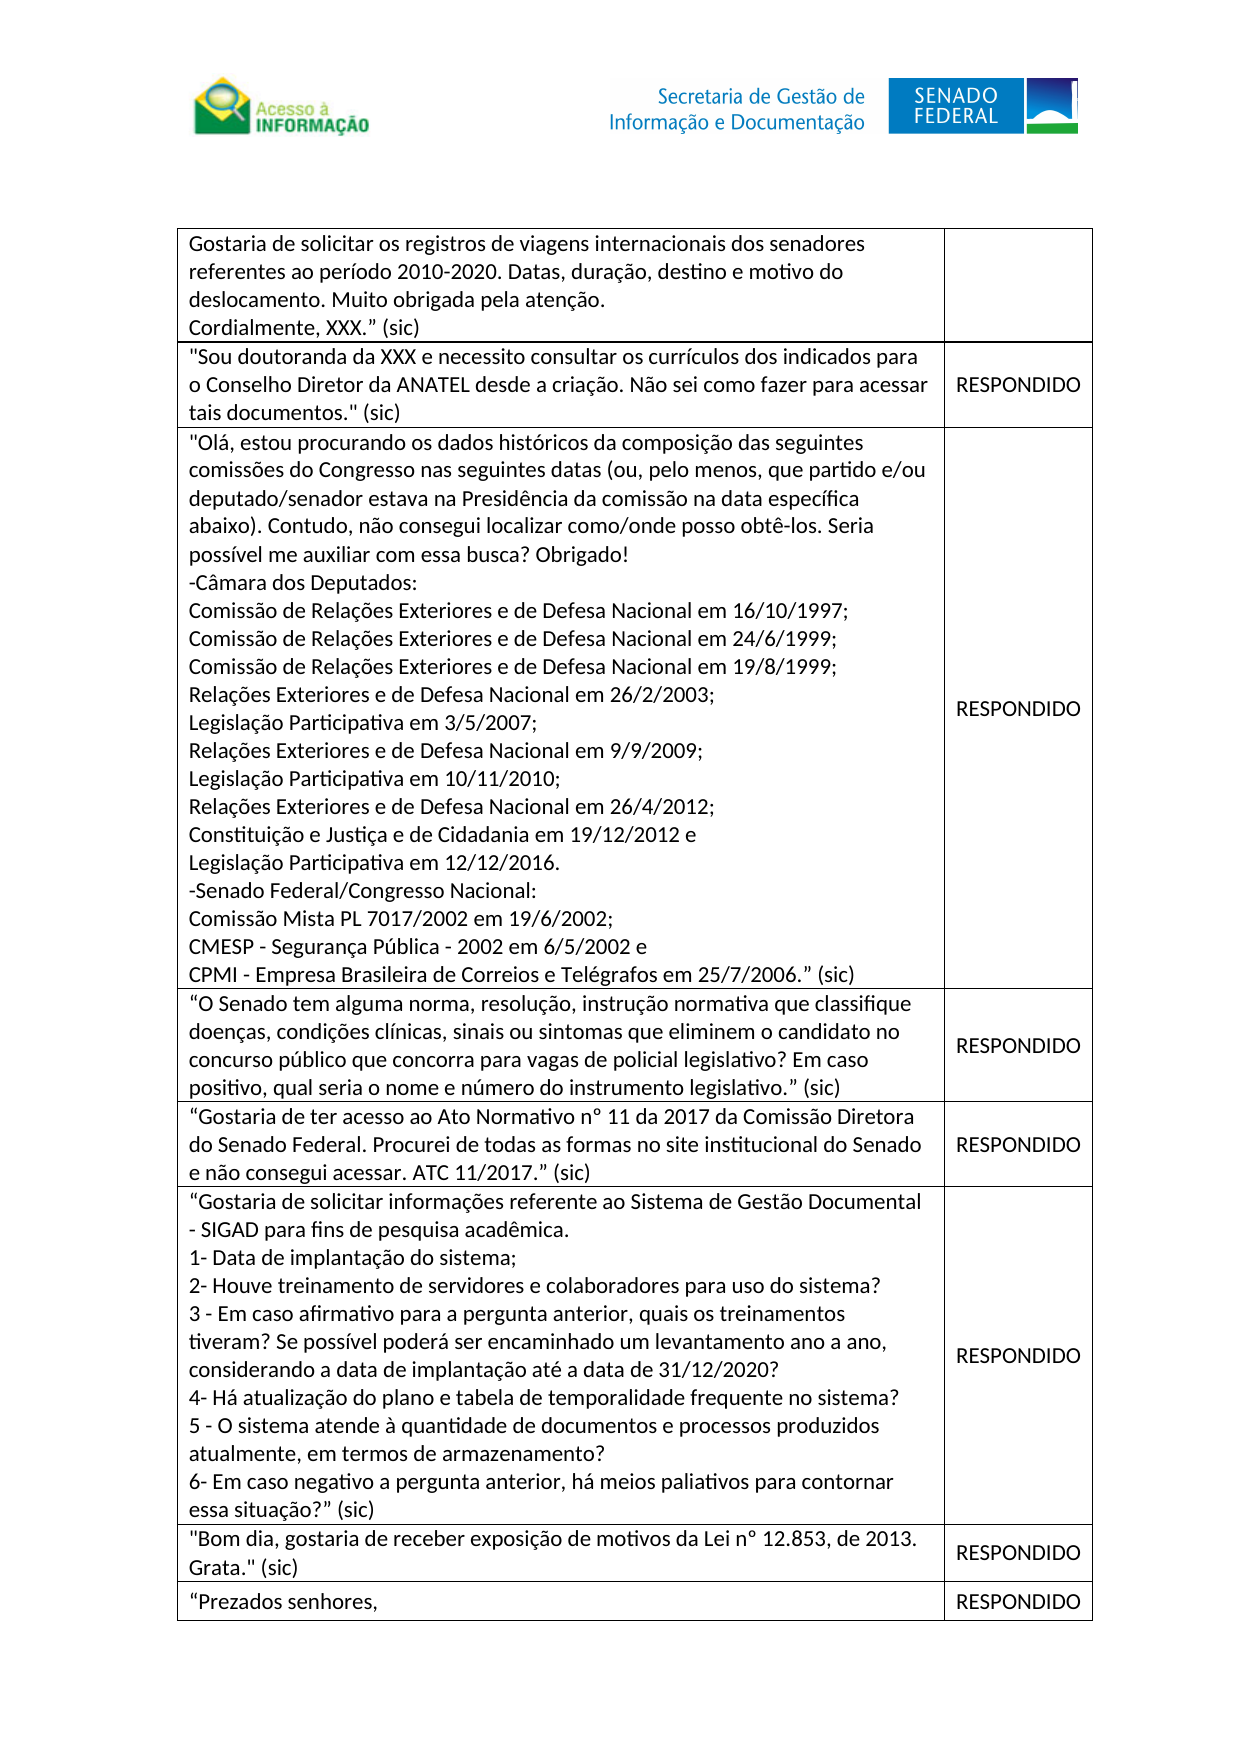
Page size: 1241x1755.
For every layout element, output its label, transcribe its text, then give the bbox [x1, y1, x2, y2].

table_cell "Sou doutoranda da XXX e necessito consultar os currículos dos indicados para o Conselho Diretor da ANATEL desde a criação. Não sei como fazer para acessar tais documentos." (sic) [178, 343, 944, 427]
table_cell RESPONDIDO [945, 989, 1092, 1101]
table_cell "Olá, estou procurando os dados históricos da composição das seguintes comissões do Congresso nas seguintes datas (ou, pelo menos, que partido e/ou deputado/senador estava na Presidência da comissão na data específica abaixo). Contudo, não consegui localizar como/onde posso obtê-los. Seria possível me auxiliar com essa busca? Obrigado! -Câmara dos Deputados: Comissão de Relações Exteriores e de Defesa Nacional em 16/10/1997; Comissão de Relações Exteriores e de Defesa Nacional em 24/6/1999; Comissão de Relações Exteriores e de Defesa Nacional em 19/8/1999; Relações Exteriores e de Defesa Nacional em 26/2/2003; Legislação Participativa em 3/5/2007; Relações Exteriores e de Defesa Nacional em 9/9/2009; Legislação Participativa em 10/11/2010; Relações Exteriores e de Defesa Nacional em 26/4/2012; Constituição e Justiça e de Cidadania em 19/12/2012 e Legislação Participativa em 12/12/2016. -Senado Federal/Congresso Nacional: Comissão Mista PL 7017/2002 em 19/6/2002; CMESP - Segurança Pública - 2002 em 6/5/2002 e CPMI - Empresa Brasileira de Correios e Telégrafos em 25/7/2006.” (sic) [178, 428, 944, 988]
table_cell RESPONDIDO [945, 1187, 1092, 1523]
table_cell [945, 229, 1092, 341]
table_cell RESPONDIDO [945, 1525, 1092, 1581]
table_cell RESPONDIDO [945, 1102, 1092, 1186]
table_cell “Gostaria de ter acesso ao Ato Normativo nº 11 da 2017 da Comissão Diretora do Senado Federal. Procurei de todas as formas no site institucional do Senado e não consegui acessar. ATC 11/2017.” (sic) [178, 1102, 944, 1186]
table_cell “Prezados senhores, [178, 1582, 944, 1620]
table_cell RESPONDIDO [945, 1582, 1092, 1620]
table_cell “O Senado tem alguma norma, resolução, instrução normativa que classifique doenças, condições clínicas, sinais ou sintomas que eliminem o candidato no concurso público que concorra para vagas de policial legislativo? Em caso positivo, qual seria o nome e número do instrumento legislativo.” (sic) [178, 989, 944, 1101]
table_cell RESPONDIDO [945, 428, 1092, 988]
table_cell RESPONDIDO [945, 343, 1092, 427]
table_cell "Bom dia, gostaria de receber exposição de motivos da Lei nº 12.853, de 2013. Grata." (sic) [178, 1525, 944, 1581]
table_cell “Gostaria de solicitar informações referente ao Sistema de Gestão Documental - SIGAD para fins de pesquisa acadêmica. 1- Data de implantação do sistema; 2- Houve treinamento de servidores e colaboradores para uso do sistema? 3 - Em caso afirmativo para a pergunta anterior, quais os treinamentos tiveram? Se possível poderá ser encaminhado um levantamento ano a ano, considerando a data de implantação até a data de 31/12/2020? 4- Há atualização do plano e tabela de temporalidade frequente no sistema? 5 - O sistema atende à quantidade de documentos e processos produzidos atualmente, em termos de armazenamento? 6- Em caso negativo a pergunta anterior, há meios paliativos para contornar essa situação?” (sic) [178, 1187, 944, 1523]
table_cell Gostaria de solicitar os registros de viagens internacionais dos senadores referentes ao período 2010-2020. Datas, duração, destino e motivo do deslocamento. Muito obrigada pela atenção. Cordialmente, XXX.” (sic) [178, 229, 944, 341]
